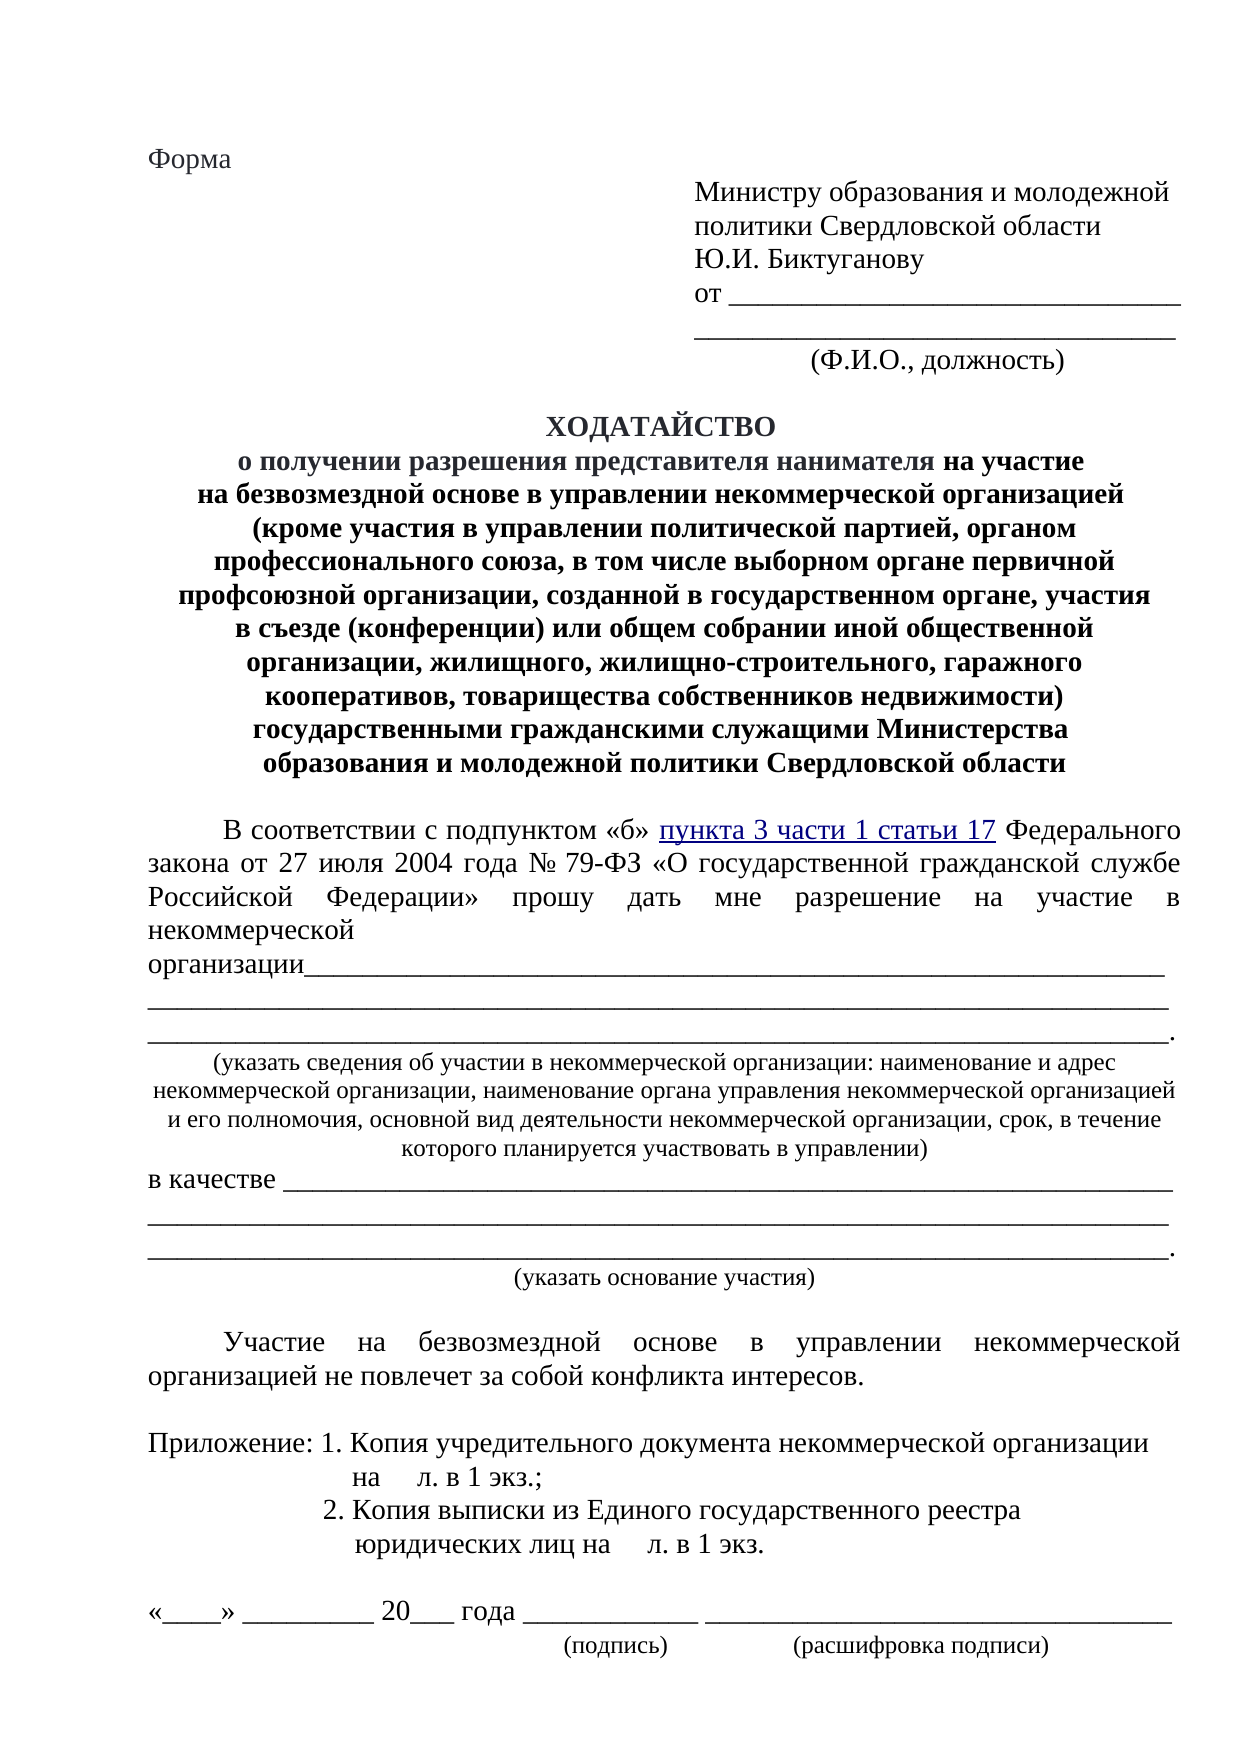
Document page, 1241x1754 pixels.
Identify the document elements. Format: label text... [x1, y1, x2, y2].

text ХОДАТАЙСТВО [148, 409, 1181, 443]
text Приложение: 1. Копия учредительного документа некоммерческой организации [148, 1425, 1181, 1459]
text Форма [148, 141, 1181, 174]
text ______________________________________________________________________. [148, 1229, 1181, 1262]
text 2. Копия выписки из Единого государственного реестра юридических лиц на л. в 1 экз. [148, 1492, 1181, 1559]
text на безвозмездной основе в управлении некоммерческой организацией [148, 476, 1181, 510]
text Участие на безвозмездной основе в управлении некоммерческой организацией не повлечет за собой конфликта интересов. [148, 1324, 1181, 1392]
text от _______________________________ [694, 275, 1181, 309]
text Министру образования и молодежной политики Свердловской области [694, 174, 1181, 242]
text в качестве _____________________________________________________________ [148, 1162, 1181, 1195]
text (указать сведения об участии в некоммерческой организации: наименование и адрес некоммерческой организации, наименование органа управления некоммерческой организацией и его полномочия, основной вид деятельности некоммерческой организации, срок, в течение которого планируется участвовать в управлении) [148, 1047, 1181, 1162]
text _________________________________ [694, 309, 1181, 342]
text (подпись) (расшифровка подписи) [148, 1626, 1181, 1660]
text образования и молодежной политики Свердловской области [148, 745, 1181, 778]
text (указать основание участия) [148, 1262, 1181, 1291]
text на л. в 1 экз.; [148, 1459, 1181, 1492]
text (кроме участия в управлении политической партией, органом профессионального союза, в том числе выборном органе первичной профсоюзной организации, созданной в государственном органе, участия в съезде (конференции) или общем собрании иной общественной организации, жилищного, жилищно-строительного, гаражного кооперативов, товарищества собственников недвижимости) государственными гражданскими служащими Министерства [148, 510, 1181, 745]
text о получении разрешения представителя нанимателя на участие [148, 443, 1181, 476]
text Ю.И. Биктуганову [694, 242, 1181, 275]
text «____» _________ 20___ года ____________ ________________________________ [148, 1593, 1181, 1626]
text ____________________________________________________________________________________________________________________________________________. [148, 979, 1181, 1047]
text (Ф.И.О., должность) [694, 342, 1181, 376]
text ______________________________________________________________________ [148, 1195, 1181, 1229]
text В соответствии с подпунктом «б» пункта 3 части 1 статьи 17 Федерального закона от 27 июля 2004 года № 79-ФЗ «О государственной гражданской службе Российской Федерации» прошу дать мне разрешение на участие в некоммерческой организации___________________________________________________________ [148, 812, 1181, 979]
